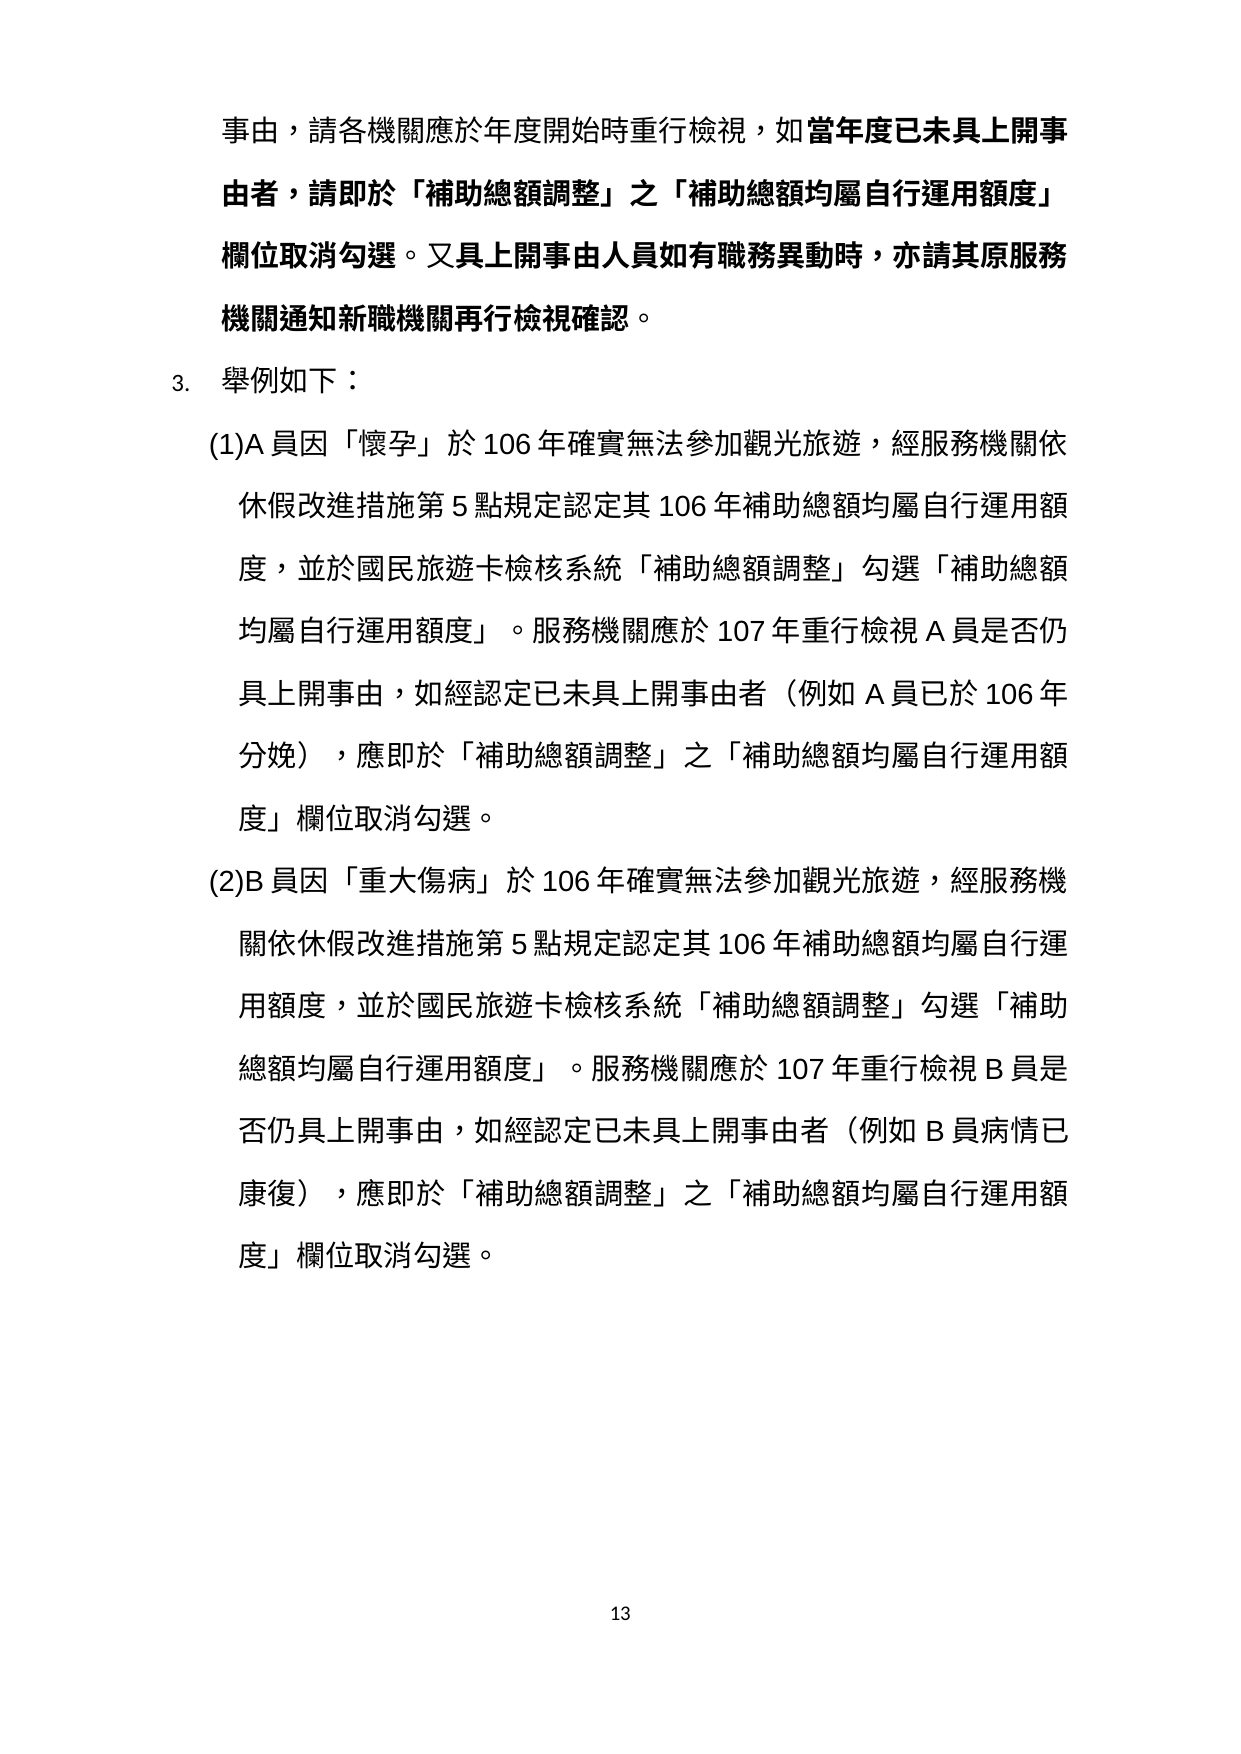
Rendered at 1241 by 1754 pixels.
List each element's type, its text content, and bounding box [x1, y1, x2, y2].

text (1)A員因「懷孕」於106年確實無法參加觀光旅遊，經服務機關依休假改進措施第5點規定認定其106年補助總額均屬自行運用額度，並於國民旅遊卡檢核系統「補助總額調整」勾選「補助總額均屬自行運用額度」。服務機關應於107年重行檢視A員是否仍具上開事由，如經認定已未具上開事由者（例如A員已於106年分娩），應即於「補助總額調整」之「補助總額均屬自行運用額度」欄位取消勾選。 [209, 400, 1069, 837]
list 舉例如下： [171, 337, 1069, 400]
text (2)B員因「重大傷病」於106年確實無法參加觀光旅遊，經服務機關依休假改進措施第5點規定認定其106年補助總額均屬自行運用額度，並於國民旅遊卡檢核系統「補助總額調整」勾選「補助總額均屬自行運用額度」。服務機關應於107年重行檢視B員是否仍具上開事由，如經認定已未具上開事由者（例如B員病情已康復），應即於「補助總額調整」之「補助總額均屬自行運用額度」欄位取消勾選。 [209, 837, 1069, 1275]
list 事由，請各機關應於年度開始時重行檢視，如當年度已未具上開事由者，請即於「補助總額調整」之「補助總額均屬自行運用額度」欄位取消勾選。又具上開事由人員如有職務異動時，亦請其原服務機關通知新職機關再行檢視確認。 [171, 87, 1069, 337]
